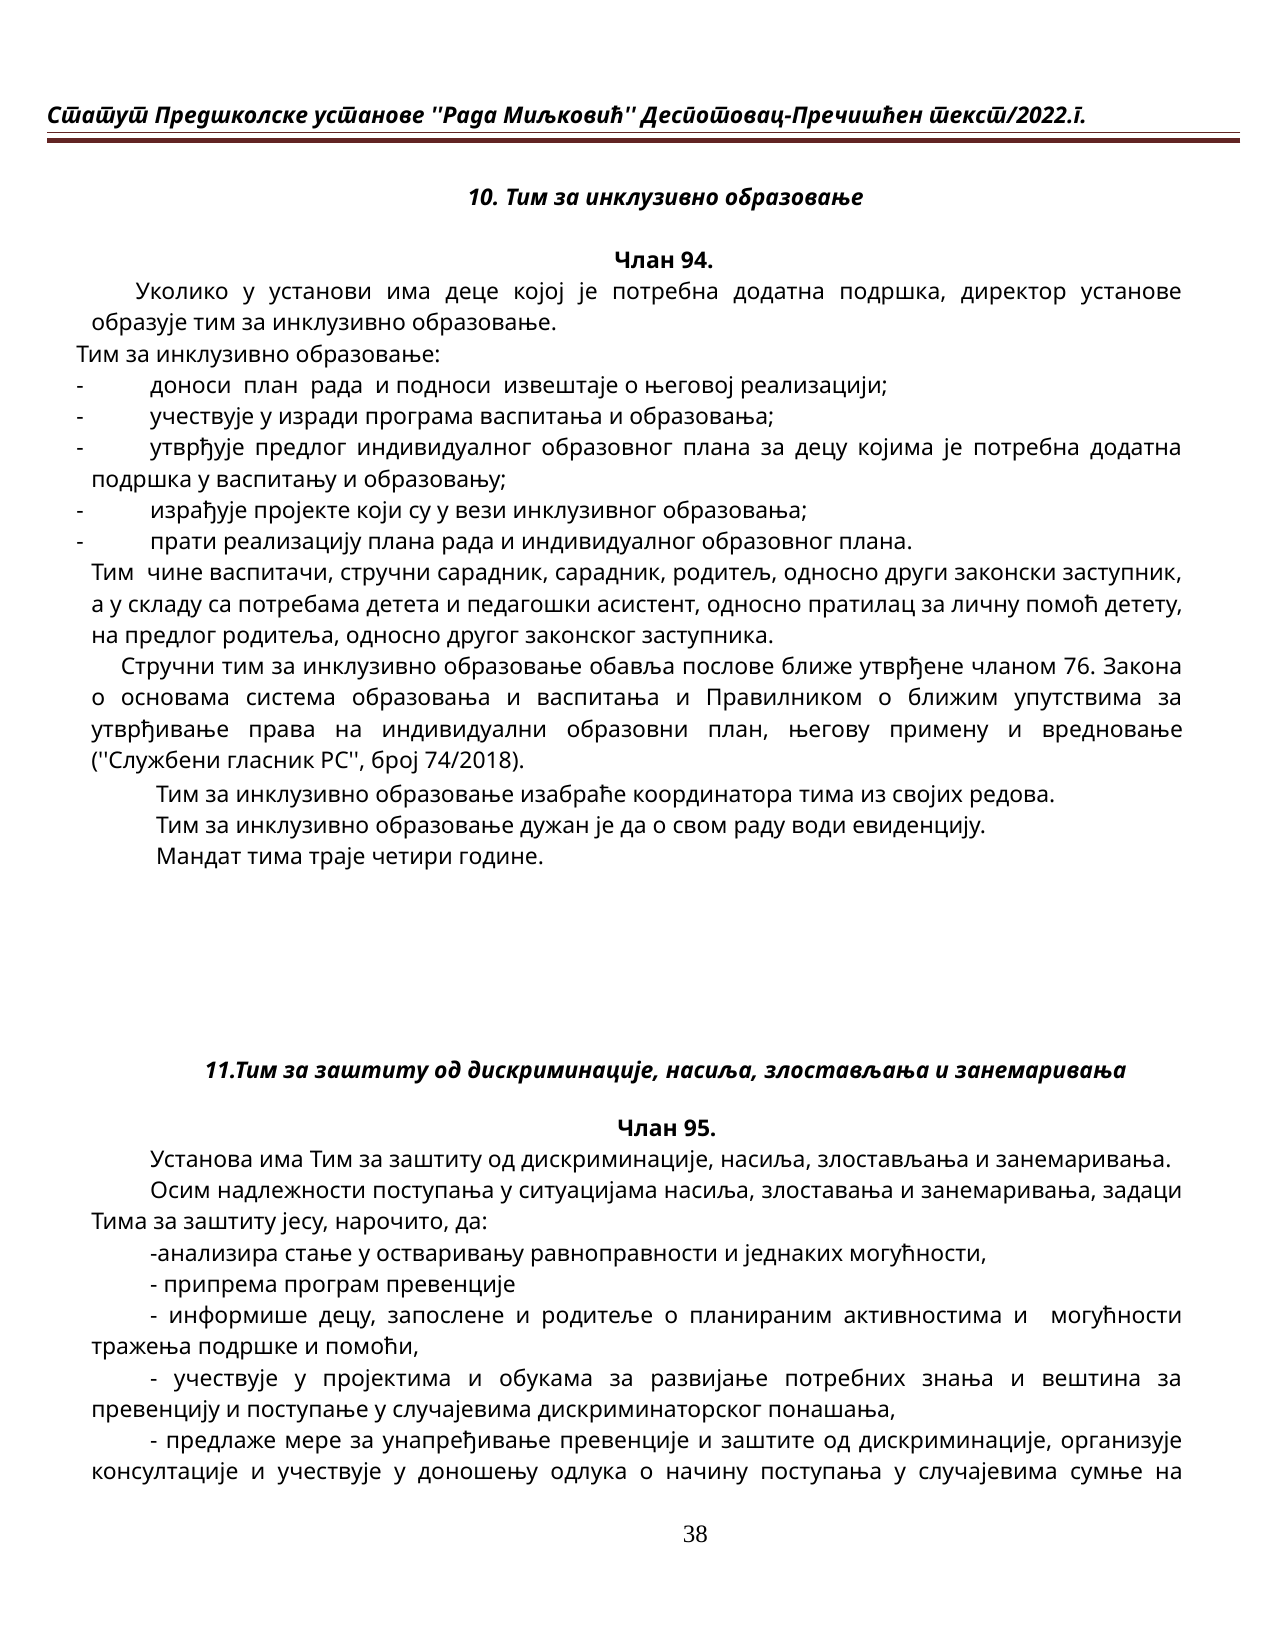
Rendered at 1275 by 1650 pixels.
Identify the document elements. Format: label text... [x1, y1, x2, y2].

list прати реализацију плана рада и индивидуалног образовног плана. [76, 525, 1184, 556]
list доноси план рада и подноси извештаје о његовој реализацији; [76, 369, 1184, 400]
text Стручни тим за инклузивно образовање обавља послове ближе утврђене чланом 76. Закона о основама система образовања и васпитања и Правилником о ближим упутствима за утврђивање права на индивидуални образовни план, његову примену и вредновање (''Службени гласник РС'', број 74/2018). [91, 650, 1184, 775]
text Мандат тима траје четири године. [91, 840, 1184, 871]
text 10. Тим за инклузивно образовање [91, 181, 1184, 212]
text - информише децу, запослене и родитеље о планираним активностима и могућности тражења подршке и помоћи, [91, 1299, 1184, 1361]
text Члан 95. [91, 1111, 1184, 1143]
text Тим за инклузивно образовање изабраће координатора тима из својих редова. [91, 777, 1184, 809]
text -анализира стање у остваривању равноправности и једнаких могућности, [91, 1236, 1184, 1268]
list утврђује предлог индивидуалног образовног плана за децу којима је потребна додатна подршка у васпитању и образовању; [76, 431, 1184, 494]
text - учествује у пројектима и обукама за развијање потребних знања и вештина за превенцију и поступање у случајевима дискриминаторског понашања, [91, 1361, 1184, 1424]
list учествује у изради програма васпитања и образовања; [76, 400, 1184, 431]
text 11.Тим за заштиту од дискриминације, насиља, злостављања и занемаривања [91, 1054, 1184, 1085]
list израђује пројекте који су у вези инклузивног образовања; [76, 494, 1184, 525]
text Тим за инклузивно образовање дужан је да о свом раду води евиденцију. [91, 809, 1184, 840]
text - припрема програм превенције [91, 1268, 1184, 1299]
text Члан 94. [91, 244, 1184, 275]
text Осим надлежности поступања у ситуацијама насиља, злоставања и занемаривања, задаци Тима за заштиту јесу, нарочито, да: [91, 1174, 1184, 1236]
list Тим за инклузивно образовање: [76, 337, 1184, 369]
text Тим чине васпитачи, стручни сарадник, сарадник, родитељ, односно други законски заступник, а у складу са потребама детета и педагошки асистент, односно пратилац за личну помоћ детету, на предлог родитеља, односно другог законског заступника. [91, 556, 1184, 650]
text - предлаже мере за унапређивање превенције и заштите од дискриминације, организује консултације и учествује у доношењу одлука о начину поступања у случајевима сумње на [91, 1424, 1184, 1486]
text Установа има Тим за заштиту од дискриминације, насиља, злостављања и занемаривања. [91, 1143, 1184, 1174]
text Уколико у установи има деце којој је потребна додатна подршка, директор установе образује тим за инклузивно образовање. [91, 275, 1184, 337]
